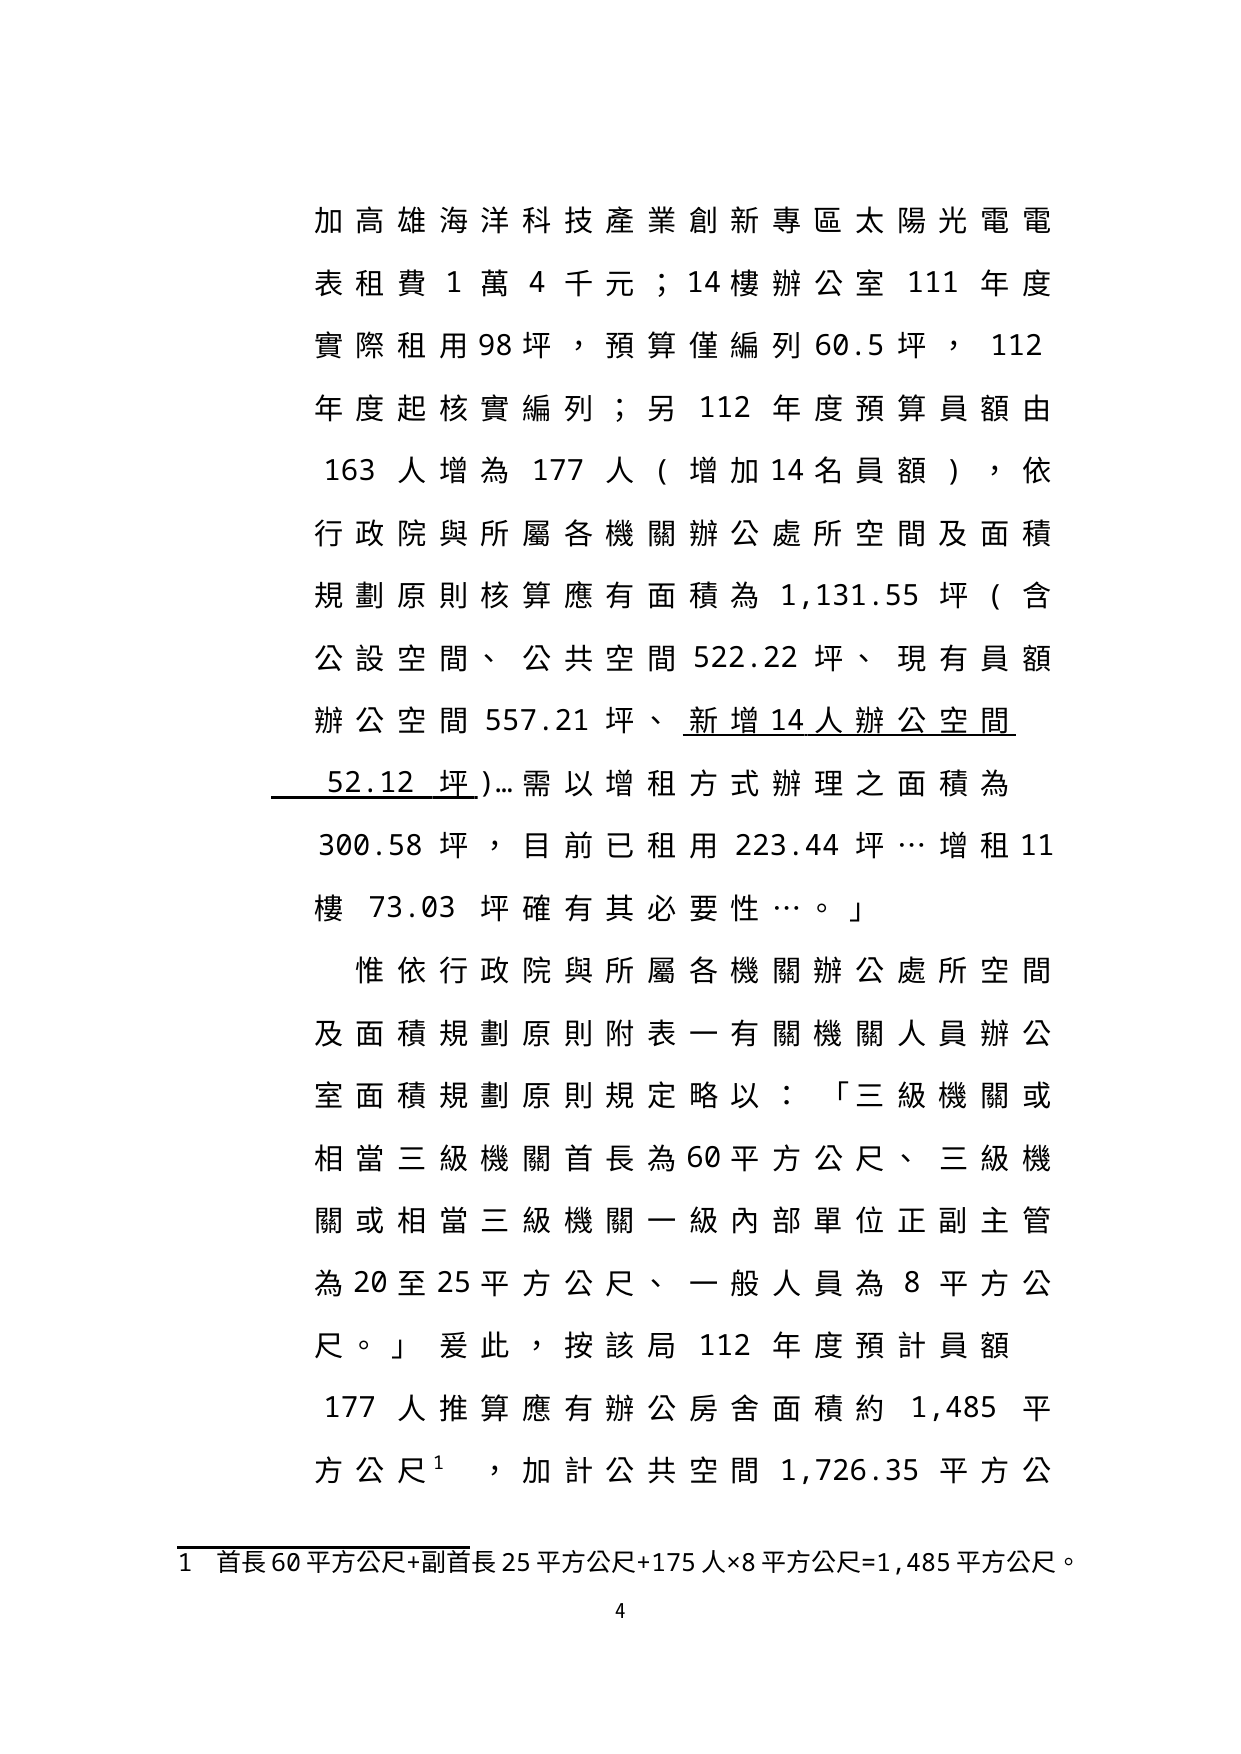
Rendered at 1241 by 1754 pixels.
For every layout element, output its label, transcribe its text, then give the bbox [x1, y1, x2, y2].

text 首長60平方公尺+副首長25平方公尺+175人×8平方公尺=1,485平方公尺。 [177, 1548, 1063, 1577]
text 加高雄海洋科技產業創新專區太陽光電電表租費1萬4千元；14樓辦公室111年度實際租用98坪，預算僅編列60.5坪，112年度起核實編列；另112年度預算員額由163人增為177人(增加14名員額)，依行政院與所屬各機關辦公處所空間及面積規劃原則核算應有面積為1,131.55坪(含公設空間、公共空間522.22坪、現有員額辦公空間557.21坪、新增14人辦公空間52.12坪)…需以增租方式辦理之面積為300.58坪，目前已租用223.44坪…增租11樓73.03坪確有其必要性…。」 [271, 177, 1058, 927]
text 惟依行政院與所屬各機關辦公處所空間及面積規劃原則附表一有關機關人員辦公室面積規劃原則規定略以：「三級機關或相當三級機關首長為60平方公尺、三級機關或相當三級機關一級內部單位正副主管為20至25平方公尺、一般人員為8平方公尺。」爰此，按該局112年度預計員額177人推算應有辦公房舍面積約1,485平方公尺，加計公共空間1,726.35平方公尺後等於3,211.35平方公尺，仍低於該局現有辦公房舍面積3,485.64平方公尺(含無償借用2,747平方公尺、有償租用980.07平方公尺)，顯示該局現有辦公空間已高於行政院規定面積。 [271, 927, 1058, 1490]
